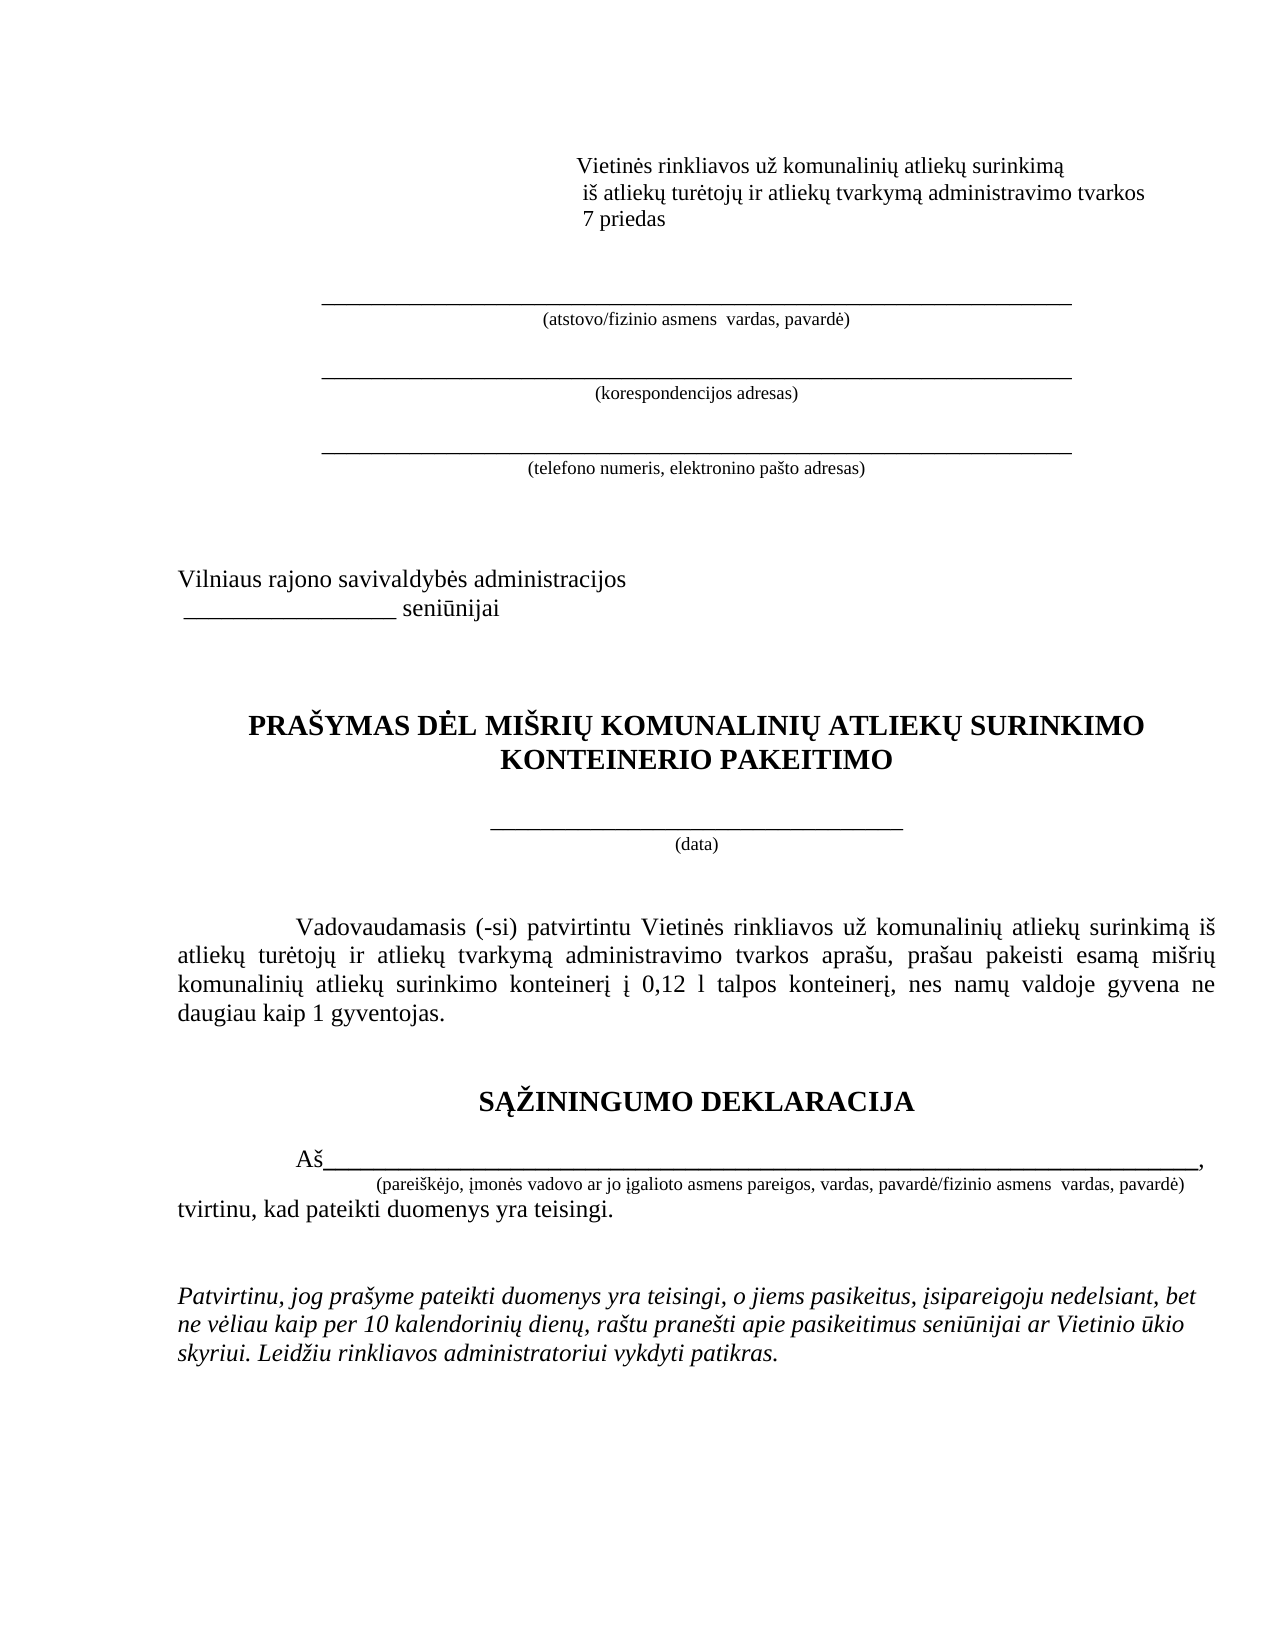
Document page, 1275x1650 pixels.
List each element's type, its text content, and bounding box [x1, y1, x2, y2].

text (atstovo/fizinio asmens vardas, pavardė) [177, 308, 1216, 329]
text (telefono numeris, elektronino pašto adresas) [177, 457, 1216, 478]
text Vadovaudamasis (-si) patvirtintu Vietinės rinkliavos už komunalinių atliekų surinkimą iš atliekų turėtojų ir atliekų tvarkymą administravimo tvarkos aprašu, prašau pakeisti esamą mišrių komunalinių atliekų surinkimo konteinerį į 0,12 l talpos konteinerį, nes namų valdoje gyvena ne daugiau kaip 1 gyventojas. [177, 912, 1216, 1027]
text (korespondencijos adresas) [177, 382, 1216, 404]
text _________________ seniūnijai [177, 593, 1216, 622]
text ____________________________________________________________ [177, 279, 1216, 308]
text PRAŠYMAS DĖL mišrIŲ komunalinių atliekų surinkimo konteinerio pakeitimo [177, 708, 1216, 775]
text Vilniaus rajono savivaldybės administracijos [177, 564, 1216, 593]
text tvirtinu, kad pateikti duomenys yra teisingi. [177, 1194, 1216, 1223]
text Patvirtinu, jog prašyme pateikti duomenys yra teisingi, o jiems pasikeitus, įsipareigoju nedelsiant, bet ne vėliau kaip per 10 kalendorinių dienų, raštu pranešti apie pasikeitimus seniūnijai ar Vietinio ūkio skyriui. Leidžiu rinkliavos administratoriui vykdyti patikras. [177, 1281, 1216, 1367]
text _________________________________ [177, 804, 1216, 833]
text ____________________________________________________________ [177, 353, 1216, 382]
text iš atliekų turėtojų ir atliekų tvarkymą administravimo tvarkos [582, 178, 1216, 205]
text Aš______________________________________________________________________, [177, 1144, 1216, 1173]
text (pareiškėjo, įmonės vadovo ar jo įgalioto asmens pareigos, vardas, pavardė/fizinio asmens vardas, pavardė) [177, 1173, 1216, 1194]
text (data) [177, 833, 1216, 854]
text ____________________________________________________________ [177, 428, 1216, 457]
text SĄŽININGUMO DEKLARACIJA [177, 1084, 1216, 1118]
text Vietinės rinkliavos už komunalinių atliekų surinkimą [177, 152, 1216, 178]
text 7 priedas [507, 205, 1216, 231]
